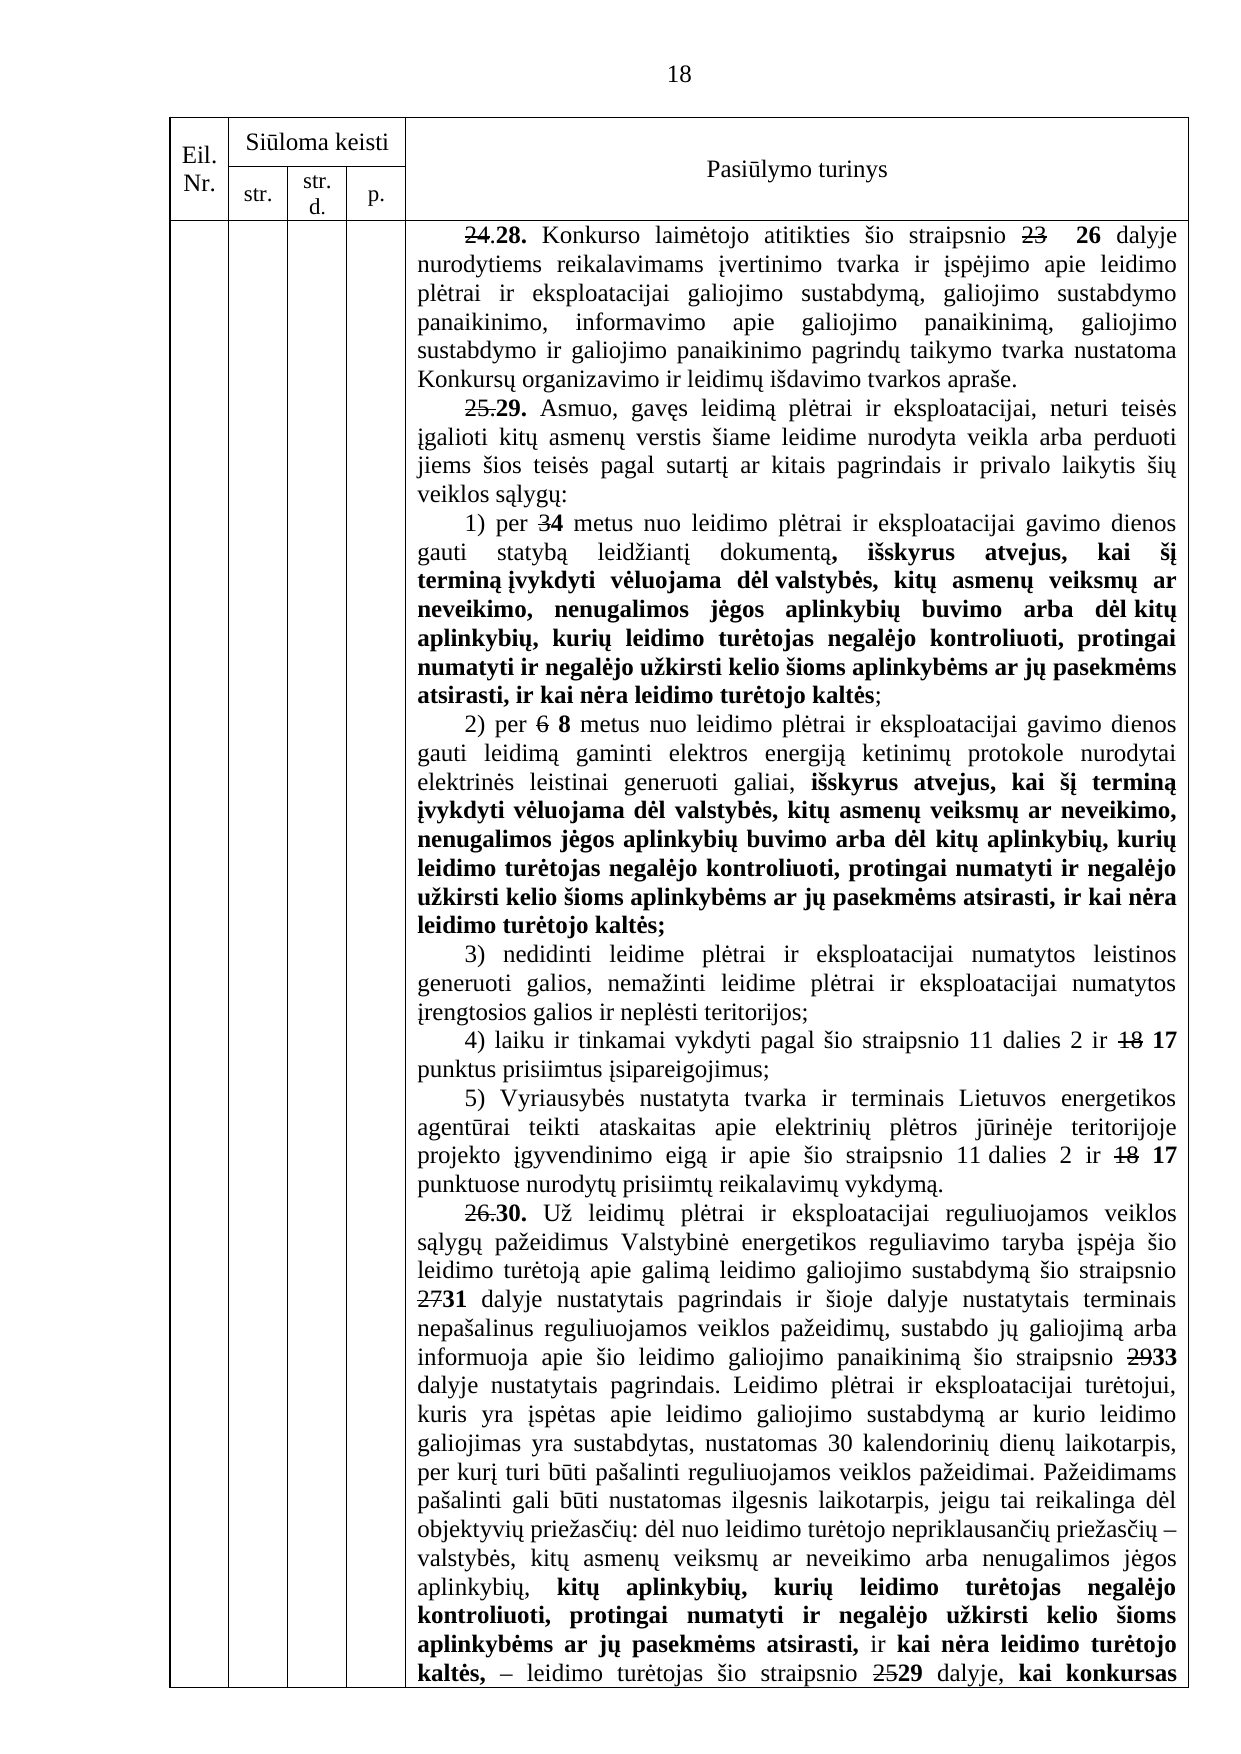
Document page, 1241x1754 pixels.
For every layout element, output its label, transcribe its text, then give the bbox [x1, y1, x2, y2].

table_cell [347, 221, 405, 1687]
table_header Siūloma keisti [229, 118, 405, 166]
table_cell [288, 221, 346, 1687]
table_cell 4. Papildyti projektą 11 straipsniu: „11 straipsnis. 22 straipsnio pakeitimas Pakeisti 22 straipsnį ir jį išdėstyti taip: „22 straipsnis. Atsinaujinančių energijos išteklių naudojimas elektros energijos gamybai jūrinėje teritorijoje ir šių išteklių naudojimo skatinimas 1. Vyriausybės įgaliota institucija, atsižvelgdama į šio įstatymo 5 straipsnio 2 dalies 17 punkte nurodytą tvarkos aprašą, atlieka jūrinės teritorijos tyrimus ir kitus veiksmus, kurie reikalingi šio įstatymo 5 straipsnio 1 dalies 9 punkte nurodytam Vyriausybės nutarimui dėl jūrinės teritorijos dalių, kuriose tikslinga organizuoti konkursą (konkursus) atsinaujinančius išteklius naudojančių elektrinių plėtrai ir eksploatacijai, ir dėl šių elektrinių didžiausių leistinų generuoti galių ir mažiausių įrengtųjų galių nustatymo (toliau – Vyriausybės nutarimas dėl elektrinių plėtros jūrinėje teritorijoje) priimti ir (ar) įgyvendinti: 1) organizuoja specialiojo teritorijų planavimo dokumento parengimą; 2) organizuoja specialiojo teritorijų planavimo dokumento strateginį pasekmių aplinkai vertinimą; 3) organizuoja planuojamos ūkinės veiklos poveikio aplinkai vertinimą; 4) organizuoja kitų veiksmų, būtinų elektros energijos gamybos iš atsinaujinančių išteklių leistinumui ir galimybėms įvertinti, atlikimą. 2. Elektros tinklų galia ir pralaidumai rezervuojami 1,4 GW leistinos generuoti galios atsinaujinančius išteklius naudojančioms elektrinėms, numatomoms plėtoti jūrinėje teritorijoje, iki leidimo naudoti jūrinės teritorijos dalį (dalis) atsinaujinančius energijos išteklius naudojančių elektrinių plėtrai ir eksploatacijai (toliau – leidimas plėtrai ir eksploatacijai) išdavimo šiame ir 221 straipsniuose nurodytų konkursų laimėtojams dienos. 3. Vyriausybės įgaliota institucija organizuoja atsinaujinančius išteklius naudojančių elektrinių, numatytų Vyriausybės nutarime dėl elektrinių plėtros jūrinėje teritorijoje, prijungimo prie perdavimo tinklų sausumos teritorijoje specialiojo teritorijų planavimo dokumentų rengimą ir jo strateginį pasekmių aplinkai vertinimą. Visi šio straipsnio 1 ir šioje dalyse numatyti tyrimai ir veiksmai gali būti finansuojami iš Vyriausybės įgaliotai institucijai skirtų valstybės biudžeto asignavimų ir (ar) lėšų, gautų iš kitų finansavimo šaltinių. 4. Jūrinės teritorijos dalis (dalys) atsinaujinančius energijos išteklius naudojančių elektrinių plėtrai ir eksploatacijai naudojama (naudojamos) tik turint Valstybinės energetikos reguliavimo tarybos išduotą leidimą plėtrai ir eksploatacijai. Leidimas plėtrai ir eksploatacijai išduodamas 41 metams. Leidime plėtrai ir eksploatacijai nurodoma atsinaujinančius energijos išteklius naudojančių elektrinių leistina generuoti galia ir įrengtoji galia, numatytos Vyriausybės nutarime dėl elektrinių plėtros jūrinėje teritorijoje. Šio leidimo galiojimo terminą pratęsia Valstybinė energetikos reguliavimo taryba neribotą kartų skaičių valstybės, kitų asmenų veiksmų ar neveikimo arba nenugalimos jėgos aplinkybių, kitų aplinkybių, kai nėra leidimo turėtojo kaltės ir kurių leidimo turėtojas negalėjo kontroliuoti, protingai numatyti ir negalėjo užkirsti kelio šioms aplinkybėms ar jų pasekmėms atsirasti, buvimo laikotarpiui, jeigu leidimo plėtrai ir eksploatacijai turėtojas, kreipdamasis dėl leidimo galiojimo termino pratęsimo, pateikia įrodymus, kad šio straipsnio 25 29 dalies 1 ir 2 punktuose, kai konkursas organizuotas vadovaujantis šiuo straipsniu, ar 221 straipsnio 9 dalies 1 ir 2 punktuose, kai konkursas organizuotas vadovaujantis šio įstatymo 221 straipsniu, numatytas sąlygas įvykdyti buvo vėluojama ar leidimo pratęsimo atveju suplanuotus darbus atlikti vėluojama dėl valstybės, kitų asmenų veiksmų ar neveikimo arba nenugalimos jėgos aplinkybių, kitų aplinkybių, kai nėra leidimo turėtojo kaltės ir kurių leidimo turėtojas negalėjo kontroliuoti, protingai numatyti ir negalėjo užkirsti kelio šioms aplinkybėms ar jų pasekmėms atsirasti. 5. Leidimus plėtrai ir eksploatacijai Valstybinė energetikos reguliavimo taryba išduoda konkurso būdu. Valstybinė energetikos reguliavimo taryba patikslina leidimą plėtrai ir eksploatacijai jame nurodydama faktiškai įrengtos elektrinės įrengtąją ir leistiną generuoti galias, kai asmeniui išduodamas leidimas gaminti elektros energiją Elektros energetikos įstatyme nustatyta tvarka. 6. Vyriausybės nutarimai dėl elektrinių plėtros jūrinėje teritorijoje rengiami kiekvienai jūrinės teritorijos daliai, kurioje tikslinga organizuoti konkursą (konkursus) atsinaujinančius išteklius naudojančių elektrinių plėtrai ir eksploatacijai, atsižvelgiant į Nacionaliniame pažangos plane nustatytus atsinaujinančių energijos išteklių strateginius tikslus ir (arba) pažangos uždavinius. Išankstinės prijungimo sąlygos išduodamos, konkursas (konkursai) organizuojamas (organizuojami) ir leidimas (leidimai) plėtrai ir eksploatacijai šioje dalyje numatytais atvejais išduodamas (išduodami) įsigaliojus Vyriausybės nutarimui dėl elektrinių plėtros jūrinėje teritorijoje. 7. Elektros energijos gamyba atsinaujinančius energijos išteklius naudojančiose elektrinėse jūrinės teritorijos dalyje (dalyse), vykdoma Vyriausybės ar jos įgaliotos institucijos nustatyta tvarka, yra viešuosius interesus atitinkanti paslauga. 8. Elektrinių jūrinės teritorijos dalyje (dalyse) statyba ir elektros energijos gamyba gali būti vykdoma bendrai su kitomis valstybėmis narėmis, kaip tai numatyta šio įstatymo 59 straipsnyje. 9. Konkursas naudoti jūrinę teritoriją Vyriausybės nutarime dėl elektrinių plėtros jūrinėje teritorijoje nustatytose dalyse plėtojant ne didesnės negu šiame nutarime nustatytos leistinos generuoti galios elektrines sandorio kainai, kuri turi būti didesnė už žemiausią ribą ir mažesnė arba lygi Valstybinės energetikos reguliavimo tarybos nustatytai didžiausiai galimai sandorio kainai, ir metiniam elektros energijos gamybos kiekiui, kuriam konkurso dalyvis pageidauja laimėti sandorio kainą (toliau – skatinamas kiekis), organizuojamas vadovaujantis Konkursų organizavimo ir leidimų išdavimo tvarkos apraše nustatyta tvarka, tačiau ne vėliau kaip per 180 kalendorinių dienų nuo informacijos apie planuojamą organizuoti konkursą paskelbimo Valstybinės energetikos reguliavimo tarybos interneto svetainėje dienos. Šio straipsnio 1 dalyje numatytų tyrimų ir kitų veiksmų rezultatai bei šių tyrimų ir kitų veiksmų atlikimo išlaidos viešai paskelbiami per 5 kalendorines dienas nuo jų gavimo dienos, tačiau ne vėliau, negu skelbiama informacija apie planuojamą organizuoti konkursą. Konkurso dalyvių registracija trunka 90 kalendorinių dienų nuo informacijos apie planuojamą organizuoti konkursą paskelbimo dienos. Valstybinė energetikos reguliavimo taryba konkurso laimėtoją nustato per 60 kalendorinių dienų nuo konkurso dalyvių registracijos pabaigos. Šis terminas gali būti pratęstas 30 kalendorinių dienų motyvuotu konkurso komiteto, sudaryto Konkursų organizavimo ir leidimų išdavimo tvarkos apraše nustatyta tvarka, prašymu. Į konkurso laimėtojo nustatymo terminus neįskaičiuojama šio straipsnio 1819 dalyje numatytos patikros dėl atitikties nacionalinio saugumo interesams trukmė. Informacijos apie planuojamą organizuoti konkursą paskelbimo diena nurodoma Vyriausybės nutarime dėl elektrinių plėtros jūrinėje teritorijoje. Neįvykus konkursui šio straipsnio 10 dalyje numatytais atvejais, Vyriausybė nustato naują konkurso paskelbimo datą. 10. Konkursas laikomas neįvykusiu ir naują konkurso paskelbimo datą nustato Vyriausybė, kai: 1) dalyvauti konkurse užsiregistruoja mažiau negu du dalyviai; 2) į konkurso dalyvių sąrašą įrašyti mažiau negu du konkurso dalyviai; 3) į potencialių konkurso laimėtojų sąrašą neįrašomas nė vienas konkurso dalyvis; 4) potencialiu konkurso laimėtoju laikomas konkurso dalyvis, vadovaujantis Nacionaliniam saugumui užtikrinti svarbių objektų apsaugos įstatymu, nustatomas kaip neatitinkantis nacionalinio saugumo interesų arba atsisako būti konkurso laimėtoju ir potencialių konkurso laimėtojų sąraše nėra įrašyta daugiau konkurso dalyvių. 11. Konkurse turi teisę dalyvauti Lietuvos Respublikos ir užsienio fiziniai ir (ar) juridiniai asmenys ir (ar) kitos organizacijos ar jų padaliniai, ar jungtinės veiklos sutarties pagrindu veikiančios asmenų grupės, atitinkantys šias sąlygas: 1) Valstybinei energetikos reguliavimo tarybai pateikę dokumentus, įrodančius patvirtinimą, kad: a) konkurso dalyvis atitinka europinės ir transatlantinės integracijos kriterijus, numatytus Lietuvos Respublikos Konstitucijos 47 straipsnio 3 dalies įgyvendinimo konstitucinio įstatymo 4 straipsnyje (toliau – europinės ir transatlantinės integracijos kriterijai); b) nuosavybės teise įsigiję konkurso dalyvio akcijų, teisių, pajų ar kapitalo dalių (toliau – akcijos) fiziniai ar juridiniai asmenys arba kiti ūkio subjektai (toliau – tiesioginiai akcininkai), fiziniai ar juridiniai asmenys arba kiti ūkio subjektai, nuosavybės teise tiesiogiai neturintys konkurso dalyvio akcijų, bet galintys daryti įtaką konkurso dalyviui per savo turimas konkurso dalyvio tiesioginio akcininko akcijas ar kitų netiesioginių akcininkų (kai yra akcininkų eilė) akcijas (toliau – netiesioginiai akcininkai), ir fiziniai asmenys, kurie nuosavybės teise yra tiesiogiai arba netiesiogiai įsigiję konkurso dalyvio akcijų (toliau – galutiniai naudos gavėjai) atitinka europinės ir transatlantinės integracijos kriterijus, arba, nors ir neatitinka šių kriterijų, tačiau jų kiekvieno atskirai ar visų kartu turimų konkurso dalyvio akcijų ar balsavimo teisių dalių procentinė išraiška, vertinant pagal šio straipsnio 12 13 dalyje numatytus principus, nesudaro ir neviršija Lietuvos Respublikos pinigų plovimo ir teroristų finansavimo prevencijos įstatymo 2 straipsnio 14 dalyje nurodyto dydžio (toliau – kvalifikuotoji akcijų paketo dalis); c) asmenys, kurie nėra konkurso dalyvio tiesioginiai akcininkai, netiesioginiai akcininkai ir (ar) galutiniai naudos gavėjai ir kuriems yra perleistos balsavimo teisės šio straipsnio 12 13 dalies 3 punkte numatytais atvejais (toliau – tretieji asmenys), atitinka europinės ir transatlantinės integracijos kriterijus arba, nors ir neatitinka šių kriterijų, tačiau jų kiekvieno atskirai ar visų kartu turimų balsavimo teisių dalių procentinė išraiška, vertinant pagal šio straipsnio 12 13 dalyje numatytus principus, nesudaro ir neviršija kvalifikuotosios akcijų paketo dalies; d) kiekvienas jungtinės veiklos sutarties pagrindu veikiančios asmenų grupės asmuo atitinka šio punkto a, b ir c papunkčių nuostatas; 2) Valstybinei energetikos reguliavimo tarybai pateikę patvirtinimą, kad, konkurso dalyvį pripažinus konkurso laimėtoju, laimėtojas, įgyvendindamas elektrinių plėtros jūrinėje teritorijoje projektą, įsipareigoja laikytis Vyriausybės nustatytų reikalavimų, kurie susiję su šiltnamio efektą sukeliančių dujų išmetimo mažinimo tikslais, investicijomis į aplinkos apsaugą, parama, kurios dydis apskaičiuojamas dauginant praėjusiais kalendoriniais metais pagamintą ir į elektros tinklus patiektą elektros energijos kiekį iš 1 euro už 1 MWh ir kuri Vyriausybės nustatyta tvarka skiriama vietos bendruomenėms, taip pat kurie susiję su mažų ir vidutinių įmonių įtraukimu į projekto įgyvendinimą. Šiame punkte nurodyta parama sumokama šio įstatymo 131 straipsnyje nurodytam administratoriui ir administruojama Vyriausybės nustatyta tvarka; 3) Valstybinei energetikos reguliavimo tarybai pateikę Konkursų organizavimo ir leidimų išdavimo tvarkos apraše nurodytus dokumentus, patvirtinančius dalyvio atitiktį Vyriausybės nustatytiems reikalavimams dėl finansinio pajėgumo ir turimos patirties įgyvendinant elektrinių plėtros jūrinėje teritorijoje projektus. Asmuo, siekdamas pagrįsti atitiktį nustatytiems reikalavimams, gali remtis jungtinės veiklos sutarties pagrindu veikiančių asmenų, kai konkurse dalyvauja jungtinės veiklos sutarties pagrindu veikianti asmenų grupė, ir (ar) Vyriausybės nustatytų su konkurso dalyviu susijusių ūkio subjektu finansiniu pajėgumu ir (ar) turima patirtimi įgyvendinant elektrinių plėtros jūrinėje teritorijoje projektus; 4) Valstybinei energetikos reguliavimo tarybai pateikę patvirtinimą, kad įsipareigoja prisiimti atsakomybę už prisijungimą prie elektros perdavimo tinklų sausumos teritorijoje ir atsakomybę už pagamintos elektros energijos sukeltą disbalansą; 5) pasirašę Elektros energetikos įstatymo 22 straipsnio 8 dalyje nurodytą ketinimų protokolą ir pateikę Elektros energetikos įstatymo 211 straipsnio 1 dalyje nurodytą asmens prievolių įvykdymo užtikrinimą; 6) Valstybinei energetikos reguliavimo tarybai pateikę patvirtinimą, kad statys naujas elektrines ar įrengs anksčiau neeksploatuotas elektrines, kurių statybai ar įrengimui bus naudojama anksčiau neeksploatuota elektrotechninė įranga ir kurių įrengtoji galia bus ne mažesnė negu Vyriausybės nutarime dėl elektrinių plėtros jūrinėje teritorijoje nustatyta mažiausia elektrinių įrengtoji galia, o leistina generuoti galia bus ne didesnė negu šiame punkte nurodytame nutarime nustatyta elektrinių leistina generuoti galia; 7) Valstybinei energetikos reguliavimo tarybai sumokėję konkurso dalyvio mokestį, kuris Valstybinės energetikos reguliavimo tarybos nustatomas įvertinus konkurso organizavimo sąnaudas; 8) įrenginiams įsigyti nėra pasinaudoję šio įstatymo 20 straipsnio 24 dalyje nurodytais paramos šaltiniais. Ši nuostata netaikoma asmenims, dalyvaujantiems šio įstatymo 221 straipsnyje nurodytame konkurse; 9) nėra iškelta bankroto byla arba kreditoriai nevykdo bankroto procedūrų ne teismo tvarka; 10) nėra iškelta restruktūrizavimo byla; 11) nėra priimtas teismo, kreditorių ar juridinio asmens dalyvių sprendimas likviduoti juridinį asmenį; 12) yra vykdomi įsipareigojimai, susiję su mokesčių mokėjimu. Asmuo laikomas įvykdžiusiu įsipareigojimus, susijusius su mokesčių mokėjimu, jeigu jo neįvykdytų įsipareigojimų suma yra mažesnė kaip 50 eurų; 13) yra įvykdyti įsipareigojimai, susiję su viešuosius interesus atitinkančių paslaugų lėšų mokėjimu, arba suderintas šių įsipareigojimų įvykdymo grafikas; 14) yra vykdomi įsipareigojimai, susiję su socialinio draudimo įmokų mokėjimu. Asmuo laikomas įvykdžiusiu įsipareigojimus, susijusius su socialinio draudimo įmokų mokėjimu, jeigu jo neįvykdytų įsipareigojimų suma yra mažesnė kaip 50 eurų; 15) per pastaruosius 5 metus nėra įsiteisėjęs apkaltinamasis teismo nuosprendis už nusikalstamas veikas nuosavybei, turtinėms teisėms ir turtiniams interesams, intelektinei ir pramoninei nuosavybei, ekonomikai ir verslo tvarkai, finansų sistemai, valstybės tarnybai ir viešiesiems interesams; 16) juridinio asmens vadovas ar valdymo organo narys (nariai), ūkinės bendrijos tikrasis narys (nariai) ar fizinis asmuo neturi neišnykusio ar nepanaikinto teistumo arba dėl juridinio asmens vadovo ar valdymo organo nario (narių), ūkinės bendrijos tikrojo nario (narių) ar fizinio asmens per pastaruosius 5 metus nėra įsiteisėjęs apkaltinamasis teismo nuosprendis už dalyvavimą nusikalstamame susivienijime, jo organizavimą ar vadovavimą jam, kyšininkavimą, prekybą poveikiu, papirkimą, sukčiavimą, kredito, paskolos, tikslinės paramos, subsidijos ar dotacijos panaudojimą ne pagal paskirtį ar nustatytą tvarką, kreditinį sukčiavimą, mokesčių nesumokėjimą, neteisingų duomenų apie pajamas, pelną ar turtą pateikimą, deklaracijos, ataskaitos ar kito dokumento nepateikimą, nusikalstamu būdu gauto turto legalizavimą, nusikalstamu būdu įgytų pinigų ar turto legalizavimą; 17) pateikę informaciją apie pagrindinius planuojamo įgyvendinti elektrinių plėtros jūrinėje bei susijusios infrastruktūros statybos jūrinėje ir sausumos teritorijoje teritorijose projekto etapus, planuojamus statybų ir kitų susijusių darbų įgyvendinimo tvarkaraščius, kuriuose įtvirtinti terminai negali būti ilgesni negu šio straipsnio 25 29 dalyje, kai konkursas organizuojamas vadovaujantis šiuo straipsniu, ar 221 straipsnio 9 dalyje, kai konkursas organizuojamas vadovaujantis šio įstatymo 221 straipsniu, nustatyti terminai, planuojamus finansavimo šaltinius bei kitą Vyriausybės nustatytą su elektrinių plėtros jūrinėje teritorijoje projektu susijusią informaciją bei įsipareigojimą laiku ir tinkamai laikytis pateiktų elektrinių plėtros jūrinėje bei susijusios infrastruktūros statybos jūrinėje ir sausumos teritorijoje teritorijose projekto įgyvendinimo terminų bei kitų teisės aktuose nustatytų įsipareigojimų; 18) pateikę Valstybinei energetikos reguliavimo tarybai patvirtinimą, kad, laimėję konkursą, įsipareigoja per ne ilgesnį kaip 3 mėnesių laikotarpį, kai konkurso laimėtojas yra juridinis asmuo, kitos valstybės narės juridinis asmuo ar kitos organizacijos padalinys, įsisteigti Lietuvos Respublikoje. 12. Šio straipsnio 11 dalies 3 punkte nurodyti ūkio subjektai, kurių finansiniais pajėgumais remiasi konkurso dalyvis, prisiima solidarią atsakomybę už elektrinių plėtros jūrinėje teritorijoje projekto įgyvendinimą. Solidarioji atsakomybė pasibaigia, kai konkurso laimėtojui yra išduodamas leidimas gaminti elektros energiją arba vadovaujantis šio straipsnio 27 dalimi pasikeičia pagal šio straipsnio 11 dalies 18 punktą įsteigto juridinio asmens sudėtis.“ 12.13. Vertinant tiesioginių akcininkų, netiesioginių akcininkų, galutinių naudos gavėjų ir trečiųjų asmenų akcijų ir balsavimo teisių procentinę išraišką, taikomi šie principai, jeigu: 1) netiesioginis akcininkas ir (ar) galutinis naudos gavėjas neatitinka europinės ir transatlantinės integracijos kriterijų, jo turima akcijų paketo dalis nustatoma pagal sandaugos taisyklę, pagal kurią padauginamos konkurso dalyvio akcininkų eilėje esančios akcijų paketo dalys, pradedant nuo netiesioginio akcininko ar galutinio naudos gavėjo turimos akcijų paketo dalies, kuri padauginama iš akcijų paketo dalies, valdomos aukštesniame lygyje, ir taip tęsiama akcininkų eilėje iki tiesioginių akcininkų turimos akcijų paketo dalies; 2) du ar daugiau tiesioginių akcininkų, netiesioginių akcininkų ir (ar) galutinių naudos gavėjų neatitinka europinės ir transatlantinės integracijos kriterijų, o jų kiekvieno atskirai turima akcijų paketo dalis nesudaro ir neviršija kvalifikuotosios akcijų paketo dalies, atliekant vertinimą sudedamos tokių tiesioginių akcininkų, netiesioginių akcininkų ir (ar) galutinių naudos gavėjų turimos konkurso dalyvio akcijų paketo dalys, apskaičiuotos pagal šios dalies 1 punkte nustatytą sandaugos taisyklę; 3) tiesioginiams akcininkams, netiesioginiams akcininkams, galutiniams naudos gavėjams ir (ar) tretiesiems asmenims yra perleistos kitų tiesioginių akcininkų, netiesioginių akcininkų ir (ar) galutinių naudos gavėjų balsavimo teisės, įvertinama, ar tiesioginių akcininkų, netiesioginių akcininkų, galutinių naudos gavėjų ir (ar) trečiųjų asmenų, neatitinkančių europinės ir transatlantinės integracijos kriterijų, kiekvieno atskirai ar visų kartu turima balsavimo teisių suma nesudaro arba neviršija kvalifikuotosios akcijų paketo dalies. Netiesioginių akcininkų, galutinių naudos gavėjų ir (ar) trečiųjų asmenų turima bendra balsavimo teisių suma apskaičiuojama šios dalies 1 ir 2 punktuose nustatyta tvarka. Balsavimo teisių dalis ir akcijų paketo dalis nėra sumuojamos; 4) konkurso dalyvis, jo tiesioginiai akcininkai ir (ar) jo netiesioginiai akcininkai yra bendrovės, kurių vertybiniais popieriais prekiaujama reguliuojamoje rinkoje, vertybinių popierių dalis, kuria prekiaujama reguliuojamoje rinkoje, šios dalies 1, 2 ir 3 punktuose nustatyta tvarka vertinama tik tuo atveju, jeigu ji sudaro arba viršija kvalifikuotąją akcijų paketo dalį. 13.14. Šio straipsnio 11 dalies 1, 8–16 punktuose numatytus reikalavimus privalo atitikti kiekvienas jungtinės veiklos sutarties pagrindu veikiančios asmenų grupės dalyvis. 14.15. Valstybinė energetikos reguliavimo taryba prieš vieną mėnesį iki didžiausios galimos sandorio kainos paskelbimo dienos parengia ir viešai skelbia informaciją, reikalingą didžiausiai galimai sandorio kainai nustatyti, prieš 6 mėnesius iki informacijos apie konkursą paskelbimo dienos nustato ir viešai skelbia didžiausią galimą sandorio kainą ir žemiausią ribą. Valstybinė energetikos reguliavimo taryba, nustatydama didžiausią galimą sandorio kainą, įvertina: 1) vidutinį metinį elektros energijos gamybos kiekį; 2) vidutines kintamąsias ir pastoviąsias veiklos sąnaudas; 3) vidutines santykines investicijas į elektrinių įrengimą ir jų prijungimą prie elektros tinklų, įskaitant transformatorių pastotės sausumos teritorijoje plėtros sąnaudas; 4) paramos taikymo laikotarpį; 5) diskonto normą; 6) elektrinės naudingo eksploatavimo laikotarpį. 15.16. Elektros energijos gamyba skatinama 15 metų laikotarpiu elektros energija prekiaujant pagal atsinaujinančių išteklių elektros energijos pirkimo–pardavimo sutartis ir (ar) energetikos ministro tvirtinamose elektros energijos rinkos taisyklėse nustatyta tvarka ir būdais, Vyriausybės nustatyta tvarka vadovaujantis šiais principais: 1) kai kitos paros prekybos elektros energijos biržoje Lietuvos zonoje valandinė kaina yra mažesnė už sandorio kainą, viešuosius interesus atitinkančių paslaugų lėšų administratorius gamintojui sumoka kainos priedą, kuris apskaičiuojamas kaip sandorio kainos ir kitos paros prekybos elektros energijos biržoje Lietuvos zonoje valandinės kainos skirtumas; 2) kai kitos paros prekybos elektros energijos biržoje Lietuvos zonoje valandinė kaina yra didesnė už sandorio kainą, gamintojas viešuosius interesus atitinkančių paslaugų lėšų administratoriui sumoka kitos paros prekybos elektros energijos biržoje Lietuvos zonoje valandinės kainos ir sandorio kainos skirtumą; 3) šios dalies 1 ir 2 punktuose nurodytos lėšos už praėjusius kalendorinius metus mokamos iki einamųjų metų vasario 15 dienos už pagamintą ir į elektros tinklus patiektą elektros energijos kiekį, kuris negali būti didesnis negu konkurso metu priskirtas skatinamas kiekis. Metinis skatinamas kiekis paskirstomas vadovaujantis proporcingumo principu, atsižvelgiant į metinį pagamintą ir į elektros tinklus patiektą elektros energijos kiekį. 16. 17. Vyriausybės nustatyta tvarka gamintojui viešuosius interesus atitinkančių paslaugų lėšos nemokamos už laikotarpį, kurį kitos paros prekybos elektros energijos biržoje Lietuvos zonoje valandinė kaina yra lygi gamintojo konkurse laimėtai sandorio kainai, ir (ar) už laikotarpį, kurį kitos paros prekybos elektros energijos biržoje Lietuvos zonoje valandinė kaina yra mažesnė už nulį arba jam lygi, taip pat už pagamintos ir į elektros tinklus patiektos elektros energijos kiekį, kuris viršija gamintojo konkurse nurodytą skatinamą kiekį. 17.18. Konkurso dalyviai kartu su Konkursų organizavimo ir leidimų išdavimo tvarkos apraše nurodytais dokumentais privalo pateikti pasiūlymus dėl pageidaujamos sandorio kainos, skatinamo kiekio ir pageidaujamos metinės potencialaus skatinimo apimties, kuri apskaičiuojama kaip pageidaujamos sandorio kainos ir žemiausios ribos skirtumo ir skatinamo kiekio sandauga. Jeigu konkurso dalyvio nurodomas skatinamas kiekis yra lygus nuliui, konkurso dalyvis taip pat turi pateikti elektrinių plėtros jūrinėje teritorijoje vystymo mokesčio, kurį laimėjęs konkursą įsipareigoja sumokėti Vyriausybės nustatyta tvarka ir terminais (toliau – vystymo mokestis), pasiūlymą. Potencialių konkurso laimėtojų sąrašas, vadovaujantis Konkursų organizavimo ir leidimų išdavimo tvarkos apraše nustatyta tvarka, sudaromas rikiuojant konkurso dalyvius pagal konkurso dalyvių nurodytą mažiausią pageidaujamą metinę potencialaus skatinimo apimtį. Potencialiu konkurso laimėtoju pripažįstamas konkurso dalyvis, nurodęs mažiausią pageidaujamą metinę potencialaus skatinimo apimtį. Sutapus mažiausiai pageidaujamai metinei potencialaus skatinimo apimčiai, potencialiu konkurso laimėtoju konkurso dalyvis pripažįstamas tokia tvarka: 1) kai mažiausia pageidaujama metinė potencialaus skatinimo apimtis yra didesnė už nulį, potencialiu konkurso laimėtoju pripažįstamas konkurso dalyvis, pasiūlęs mažiausią skatinamą kiekį. Sutapus konkurso dalyvių pateiktiems skatinamo kiekio pasiūlymams, sutapusius pasiūlymus pateikę konkurso dalyviai yra kviečiami mažinti skatinamus kiekius. Jeigu konkurso dalyvio patikslintas skatinamas kiekis yra lygus nuliui, konkurso dalyvis taip pat turi nurodyti vystymo mokestį. Potencialiu konkurso laimėtoju pripažįstamas konkurso dalyvis, nurodęs mažiausią patikslintą skatinamą kiekį. Sutapus konkurso dalyvių patikslintiems skatinamiems kiekiams, potencialiu konkurso laimėtoju pripažįstamas konkurso dalyvis, anksčiausiai pateikęs visus tinkamai užpildytus dokumentus, išskyrus atvejus, kai, patikslinus skatinamus kiekius, dviejų ar daugiau dalyvių pasiūlyti skatinimo kiekiai lygūs nuliui. Šiuo atveju laimėtojas nustatomas vadovaujantis šios dalies 2 punktu; 2) kai mažiausia pageidaujama metinė potencialaus skatinimo apimtis yra lygi nuliui, potencialiu konkurso laimėtoju pripažįstamas konkurso dalyvis, nurodęs didžiausią vystymo mokestį. Sutapus konkurso dalyvių vystymo mokesčiams, sutapusius pasiūlymus pateikę konkurso dalyviai yra kviečiami didinti vystymo mokestį. Potencialiu konkurso laimėtoju pripažįstamas konkurso dalyvis, nurodęs didžiausią patikslintą vystymo mokestį. Sutapus konkurso dalyvių patikslintiems vystymo mokesčiams, potencialiu konkurso laimėtoju pripažįstamas konkurso dalyvis, anksčiausiai pateikęs visus tinkamai užpildytus dokumentus. 18.19. Valstybinė energetikos reguliavimo taryba ne vėliau kaip per 5 darbo dienas nuo potencialaus konkurso laimėtojo nustatymo inicijuoja jo patikrą dėl atitikties nacionalinio saugumo interesams ir potencialų konkurso laimėtoją pripažįsta konkurso laimėtoju tik įsitikinusi, kad jis nekelia rizikos ar grėsmės nacionalinio saugumo interesams. Vadovaujantis Nacionaliniam saugumui užtikrinti svarbių objektų apsaugos įstatymo 12 straipsniu, Vyriausybei priėmus sprendimą, kad potencialiu konkurso laimėtoju pripažintas konkurso dalyvis neatitinka nacionalinio saugumo interesų, konkurso laimėtoju pripažįstamas kitas potencialių konkurso laimėtojų sąraše iš eilės einantis potencialus konkurso laimėtojas, atitinkantis nacionalinio saugumo interesus. 19.20. Konkurso laimėtojas įrengia, eksploatuoja, nuosavybės teise valdo infrastruktūrą, reikalingą atsinaujinančius išteklius naudojančioms elektrinėms prijungti prie elektros perdavimo tinklų, nuo šių elektrinių iki elektros tinklų operatoriaus nurodyto prijungimo taško ir atsakomybės ribų transformatorių pastotėje sausumos teritorijoje. Konkurso laimėtojas elektros tinklų operatoriaus nustatyta tvarka padengia elektros tinklų operatoriaus patirtas transformatorių pastotės sausumos teritorijoje plėtros, reikalingos šioms elektrinėms prijungti, sąnaudas. Kai į transformatorių pastotę yra prijungiama daugiau negu viena elektrinė, transformatorių pastotės sausumos teritorijoje plėtros sąnaudos tarp elektrinių vystytojų padalijamos proporcingai jungiamų elektrinių leistinai generuoti galiai. 20.21. Konkurso laimėtojas, gavęs leidimą plėtrai ir eksploatacijai, įgyja teisę naudoti jūrinės teritorijos dalį (dalis), nustatytą (nustatytas) Vyriausybės nutarime dėl elektrinių plėtros jūrinėje teritorijoje, atsinaujinančius išteklius naudojančių elektrinių plėtrai, statybai ir eksploatacijai. Leidimas plėtrai ir eksploatacijai taip pat suteikia teisę naudoti jūrinę teritoriją šioms elektrinėms reikalingai infrastruktūrai įrengti ir teisę įgyvendinti teritorijų planavimo dokumento (dokumentų), skirto (skirtų) atsinaujinančius energijos išteklius naudojančioms elektrinėms, planuojamoms plėtoti jūrinės teritorijos dalyje (dalyse), prijungti prie elektros perdavimo tinklų, sprendinius. Konkrečias sausumos ir jūrinės teritorijos naudojimo sąlygas nustato Vyriausybė arba jos įgaliota (įgaliotos) institucija (institucijos). Valstybinės žemės patikėtinio sutikimas dėl valstybinės žemės naudojimo atsinaujinančius išteklius naudojančių elektrinių plėtrai, statybai ir eksploatacijai jūrinės teritorijos dalyje (dalyse), nustatytoje (nustatytose) Vyriausybės nutarime dėl elektrinių plėtros jūrinėje teritorijoje, ir su jomis susijusios šio straipsnio 1920 dalyje nurodytos infrastruktūros, suplanuotos teritorijų planavimo dokumentu (dokumentais), skirtu (skirtais) atsinaujinančius energijos išteklius naudojančioms elektrinėms, planuojamoms plėtoti jūrinės teritorijos dalyje (dalyse), prijungti prie elektros perdavimo tinklų, plėtros ir statybos sausumos ir jūrinėje teritorijose nereikalingas. 22. Konkurso laimėtojo inžineriniams tinklams įrengti ir eksploatuoti reikalingais servitutais, suprojektuotais teritorijų planavimo dokumento (dokumentų), skirto (skirtų) atsinaujinančius energijos išteklius naudojančioms elektrinėms, planuojamoms plėtoti jūrinės teritorijos dalyje (dalyse), prijungti prie elektros perdavimo tinklų, sprendiniais, esant techninėms galimybėms, turi teisę naudotis ir kitų jūrinių teritorijų, skirtų atsinaujinančių energijos išteklių plėtojimui, konkursų laimėtojai ir (arba) perdavimo tinklų operatorius, nepažeisdami viešpataujančiojo daikto, kuriam nustatytas pirmesnis servitutas, savininko teisėtų interesų ir teisės aktais pagrįstų reikalavimų dėl inžinerinių tinklų tiesimo bei atstumo tarp inžinerinių tinklų. Įvykdžius visus teisės aktais pagrįstus viešpataujančiojo daikto savininko reikalavimus dėl inžinerinių tinklų tiesimo bei atstumo tarp inžinerinių tinklų arba negavus šių reikalavimų per 20 darbo dienų nuo prašymo pateikimo viešpataujančiojo daikto savininkui dienos, laikoma, kad yra gautas viešpataujančiojo daikto, kurio naudai nustatytas pirmesnis servitutas, savininko sutikimas. Tokiu atveju inžinerinių tinklų techninės priežiūros, remonto, rekonstravimo ir modernizavimo tvarką viešpataujančiųjų daiktų savininkai gali nustatyti tarpusavio susitarimu. 23. Jeigu teritorijų planavimo dokumento (dokumentų), skirto (skirtų) atsinaujinančius energijos išteklius naudojančioms elektrinėms, planuojamoms plėtoti jūrinės teritorijos dalyje (dalyse), prijungti prie elektros perdavimo tinklų, sprendinių pagrindu administraciniu aktu ar kitais Lietuvos Respublikos civiliniame kodekse nustatytais pagrindais nustatomi servitutai skirtingiems viešpataujančiųjų daiktų savininkams ir servitutų teritorijos persidengia, jų savininkai gali sudaryti susitarimą dėl teritorijos (teritorijų), kuriai (kurioms), nustatyti servitutai, naudojimo ir priežiūros bei inžinerinių tinklų eksploatavimo ir priežiūros sąlygų, kurios neturi prieštarauti Lietuvos Respublikos specialiųjų žemės naudojimo sąlygų įstatymui, jeigu persidengia ne tik teritorija (teritorijos), kuriai (kurioms) nustatyti servitutai, bet ir apsaugos zonų teritorijos, ir Civiliniam kodeksui.“ 2124. Vyriausybės įgaliota institucija savo interneto svetainėje šio straipsnio 1 ir 3 dalyje dalyse numatytų veiksmų atlikimo išlaidas viešai paskelbia per 5 kalendorines dienas nuo šių veiksmų atlikimo rezultatų gavimo dienos, taip pat viešai skelbiamos Energetikos ministerijos patirtos išlaidos, susijusios su teritorijų planavimo dokumento (dokumentų), skirto (skirtų) atsinaujinančius energijos išteklius naudojančioms elektrinėms, planuojamoms plėtoti jūrinės teritorijos dalyje (dalyse), prijungti prie elektros perdavimo tinklų, įgyvendinimu. Šios Šio straipsnio 1 dalies 1 ir 2 punktuose ir 3 dalyje nurodytų veiksmų atlikimo išlaidos yra kompensuojamos šiame ir (ar) 221 straipsniuose nurodytus konkursus laimėjusio (laimėjusių) dalyvio (dalyvių), taikant proporcingumo principą. Šiame straipsnyje nurodytą konkursą laimėjęs dalyvis kompensuoja Vyriausybės įgaliotos institucijos patirtas išlaidas, susijusias su šio straipsnio 1 dalies 3 ir 4 punktuose nurodytų veiksmų atlikimu. Kompensacija mokama Vyriausybės įgaliotai institucijai. Kompensacijos mokėjimo ir naudojimo tvarką ir terminus nustato Vyriausybė. 22.25. Atsiradus papildomų elektros energijos gamybos pajėgumų plėtros poreikiui, Vyriausybės įgaliota institucija įvertina jų įrengimo tikslingumą ir prireikus peržiūri ar atnaujina šio straipsnio 1 dalyje numatytų tyrimų ir kitų veiksmų rezultatus ir pateikia pasiūlymus Vyriausybei dėl naujo Vyriausybės nutarimo, nurodyto šio įstatymo 5 straipsnio 1 dalies 9 punkte, priėmimo, tolesnės elektrinių plėtros jūrinėje teritorijoje koncepcijos ir konkurso organizavimo modelio. 23.26. Leidimai plėtrai ir eksploatacijai šio įstatymo nustatyta tvarka ir sąlygomis išduodami fiziniams asmenims arba Lietuvos Respublikoje įsteigtiems juridiniams asmenims, kitų valstybių narių juridinių asmenų ar kitų organizacijų padaliniams, įsteigtiems Lietuvos Respublikoje, kurie šio straipsnio 1819 dalyje nustatyta tvarka pripažinti konkurso laimėtojais ir kurie pateikia įsipareigojimą visą leidimo plėtrai ir eksploatacijai galiojimo laikotarpį atitikti europinės ir transatlantinės integracijos kriterijus, vadovaudamiesi šio straipsnio 11 dalies 1 punktu ir 1213 dalyje nustatytais principais. Kai konkurso laimėtojas, siekdamas gauti leidimą plėtrai ir eksploatacijai, įsteigia juridinį asmenį ar kitos organizacijos padalinį Lietuvos Respublikoje, leidimas plėtrai ir eksploatacijai išduodamas konkurso laimėtojo Lietuvos Respublikoje įsteigtam juridiniam asmeniui, kitų valstybių narių juridinio asmens ar kitos organizacijos padaliniui. Šiuo atveju konkurso laimėtojas turi laiduoti Valstybinei energetikos reguliavimo tarybai jos nustatyta tvarka, kad jo įsteigtas juridinis asmuo ar kitos organizacijos padalinys vykdys šio straipsnio 11 dalyje nurodytas prievoles ir tinkamai įgyvendins šiame įstatyme nustatytus reikalavimus, taikomus atsinaujinančius išteklius naudojančių elektrinių plėtrai ir eksploatacijai jūrinėje teritorijoje. Konkurso laimėtojas, pateikęs laidavimą, tampa solidariai atsakingas už šio straipsnio 11 dalyje nurodytas prievoles ir tinkamą kitų šiame įstatyme nustatytų reikalavimų, susijusių su atsinaujinančius išteklius naudojančių elektrinių plėtra ir eksploatacija jūrinėje teritorijoje, kurie taikomi konkurso laimėtojo įsteigtam juridiniam asmeniui ar kitos organizacijos padaliniui, įgyvendinimą. Šiam juridiniam asmeniui ar kitos organizacijos padaliniui mutatis mutandis taikomos šioje dalyje ir šio straipsnio 11 dalyje nustatytos sąlygos. 27. Pagal šio straipsnio 26 dalį pateiktas konkurso laimėtojo laidavimas galioja tol, kol galioja išduotas leidimas plėtrai ir eksploatacijai. Panaikinus leidimą plėtrai ir eksploatacijai ar pasibaigus jo galiojimui, konkurso laimėtojo laidavimas pasibaigia. Konkurso laimėtojo laidavimas taip pat pasibaigia Valstybinei energetikos reguliavimo tarybai Konkursų organizavimo ir leidimų išdavimo tvarkos apraše nustatytais atvejais ir tvarka patvirtinus pagal šio straipsnio 11 dalies 18 punktą įsteigto juridinio asmens sudėties pasikeitimą. Patvirtinimas pateikiamas, jeigu užtikrinamas atitikimas šio straipsnio 11 dalyje nustatytiems europinės ir transatlantinės integracijos kriterijams, finansinio pajėgumo ir (ar) turimos patirties įgyvendinant elektrinių plėtros jūrinėje teritorijoje projektus turėjimo reikalavimai bei pateikiamas naujas laidavimas. Šioje dalyje nurodyti reikalavimai taikomi visais atvejais, kai keičiasi pagal šio straipsnio 11 dalies 18 punktą įsteigto juridinio asmens sudėtis.“ 24.28. Konkurso laimėtojo atitikties šio straipsnio 23 26 dalyje nurodytiems reikalavimams įvertinimo tvarka ir įspėjimo apie leidimo plėtrai ir eksploatacijai galiojimo sustabdymą, galiojimo sustabdymo panaikinimo, informavimo apie galiojimo panaikinimą, galiojimo sustabdymo ir galiojimo panaikinimo pagrindų taikymo tvarka nustatoma Konkursų organizavimo ir leidimų išdavimo tvarkos apraše. 25.29. Asmuo, gavęs leidimą plėtrai ir eksploatacijai, neturi teisės įgalioti kitų asmenų verstis šiame leidime nurodyta veikla arba perduoti jiems šios teisės pagal sutartį ar kitais pagrindais ir privalo laikytis šių veiklos sąlygų: 1) per 34 metus nuo leidimo plėtrai ir eksploatacijai gavimo dienos gauti statybą leidžiantį dokumentą, išskyrus atvejus, kai šį terminą įvykdyti vėluojama dėl valstybės, kitų asmenų veiksmų ar neveikimo, nenugalimos jėgos aplinkybių buvimo arba dėl kitų aplinkybių, kurių leidimo turėtojas negalėjo kontroliuoti, protingai numatyti ir negalėjo užkirsti kelio šioms aplinkybėms ar jų pasekmėms atsirasti, ir kai nėra leidimo turėtojo kaltės; 2) per 6 8 metus nuo leidimo plėtrai ir eksploatacijai gavimo dienos gauti leidimą gaminti elektros energiją ketinimų protokole nurodytai elektrinės leistinai generuoti galiai, išskyrus atvejus, kai šį terminą įvykdyti vėluojama dėl valstybės, kitų asmenų veiksmų ar neveikimo, nenugalimos jėgos aplinkybių buvimo arba dėl kitų aplinkybių, kurių leidimo turėtojas negalėjo kontroliuoti, protingai numatyti ir negalėjo užkirsti kelio šioms aplinkybėms ar jų pasekmėms atsirasti, ir kai nėra leidimo turėtojo kaltės; 3) nedidinti leidime plėtrai ir eksploatacijai numatytos leistinos generuoti galios, nemažinti leidime plėtrai ir eksploatacijai numatytos įrengtosios galios ir neplėsti teritorijos; 4) laiku ir tinkamai vykdyti pagal šio straipsnio 11 dalies 2 ir 18 17 punktus prisiimtus įsipareigojimus; 5) Vyriausybės nustatyta tvarka ir terminais Lietuvos energetikos agentūrai teikti ataskaitas apie elektrinių plėtros jūrinėje teritorijoje projekto įgyvendinimo eigą ir apie šio straipsnio 11 dalies 2 ir 18 17 punktuose nurodytų prisiimtų reikalavimų vykdymą. 26.30. Už leidimų plėtrai ir eksploatacijai reguliuojamos veiklos sąlygų pažeidimus Valstybinė energetikos reguliavimo taryba įspėja šio leidimo turėtoją apie galimą leidimo galiojimo sustabdymą šio straipsnio 2731 dalyje nustatytais pagrindais ir šioje dalyje nustatytais terminais nepašalinus reguliuojamos veiklos pažeidimų, sustabdo jų galiojimą arba informuoja apie šio leidimo galiojimo panaikinimą šio straipsnio 2933 dalyje nustatytais pagrindais. Leidimo plėtrai ir eksploatacijai turėtojui, kuris yra įspėtas apie leidimo galiojimo sustabdymą ar kurio leidimo galiojimas yra sustabdytas, nustatomas 30 kalendorinių dienų laikotarpis, per kurį turi būti pašalinti reguliuojamos veiklos pažeidimai. Pažeidimams pašalinti gali būti nustatomas ilgesnis laikotarpis, jeigu tai reikalinga dėl objektyvių priežasčių: dėl nuo leidimo turėtojo nepriklausančių priežasčių – valstybės, kitų asmenų veiksmų ar neveikimo arba nenugalimos jėgos aplinkybių, kitų aplinkybių, kurių leidimo turėtojas negalėjo kontroliuoti, protingai numatyti ir negalėjo užkirsti kelio šioms aplinkybėms ar jų pasekmėms atsirasti, ir kai nėra leidimo turėtojo kaltės, – leidimo turėtojas šio straipsnio 2529 dalyje, kai konkursas organizuotas vadovaujantis šiuo straipsniu, ar 221 straipsnio 9 dalyje, kai konkursas organizuotas vadovaujantis šio įstatymo 221 straipsniu, nustatytais terminais negauna statybą leidžiančio dokumento ar leidimo gaminti elektros energiją. Laikotarpis pažeidimams pašalinti nustatomas atsižvelgiant į jiems pašalinti reikalingą laikotarpį ir negali būti ilgesnis kaip 90 kalendorinių dienų, išskyrus atvejus, kai pažeidimams, įvykusiems dėl valstybės, kitų asmenų veiksmų ar neveikimo arba nenugalimos jėgos aplinkybių, pašalinti reikalingas ilgesnis laikotarpis. 27.31. Leidimo plėtrai ir eksploatacijai galiojimą Valstybinė energetikos reguliavimo taryba sustabdo, jeigu: 1) išdavus leidimą plėtrai ir eksploatacijai leidimo galiojimo laikotarpiu paaiškėja, kad konkursui pateiktuose dokumentuose pateikti netikslūs duomenys arba duomenys turi trūkumų; 2) leidimo plėtrai ir eksploatacijai turėtojas pažeidė šio straipsnio 25 29 dalies 2 ir 3 punktuose, kai konkursas organizuotas vadovaujantis šiuo straipsniu, ar 221 straipsnio 9 dalies 2 ir 3 punktuose, kai konkursas organizuotas vadovaujantis šio įstatymo 221 straipsniu, nustatytas reguliuojamos veiklos sąlygas, išskyrus atvejus, kai pastatoma mažesnės, negu nurodyta ketinimų protokole, leistinos generuoti galios ir (ar) įrengtosios galios elektrinė; 3) leidimo plėtrai ir eksploatacijai turėtojas ilgiau negu vienus metus nevykdo įsipareigojimų, susijusių su mokesčių, įskaitant socialinio draudimo įmokas, taip pat, kai leidimas plėtrai ir eksploatacijai gautas šiame straipsnyje nustatyta tvarka, sandorio kainos ir vystymo mokesčio mokėjimu, išskyrus atvejus, kai neįvykdytų įsipareigojimų, susijusių su mokesčių, įskaitant socialinio draudimo įmokas, mokėjimu, suma yra mažesnė kaip 50 eurų; 4) leidimo plėtrai ir eksploatacijai turėtojas leidimo galiojimo laikotarpiu neatitinka šio straipsnio 23 26 dalyje nurodyto reikalavimo dėl atitikties europinės ir transatlantinės integracijos kriterijams. 28.32. Kai leidimo plėtrai ir eksploatacijai turėtojas per Valstybinės energetikos reguliavimo tarybos nustatytą laikotarpį pateikia dokumentus, įrodančius, kad šio straipsnio 27 31 dalyje nurodyti pažeidimai pašalinti, Valstybinė energetikos reguliavimo taryba ne vėliau kaip per 10 kalendorinių dienų nuo šių dokumentų gavimo dienos panaikina šio leidimo galiojimo sustabdymą. 29. 33. Leidimo plėtrai ir eksploatacijai galiojimą Valstybinė energetikos reguliavimo taryba panaikina, jeigu: 1) leidimo plėtrai ir eksploatacijai turėtojas, kurio leidimo galiojimas jau buvo sustabdytas, pakartotinai per 12 mėnesių nuo šio leidimo galiojimo sustabdymo dienos pažeidžia šio straipsnio 2529 dalies 3 punkte nustatytas reguliuojamos veiklos sąlygas; 2) leidimo plėtrai ir eksploatacijai turėtojas, kurio leidimo galiojimas sustabdytas šio straipsnio 27 31 dalies 1 punkte nurodytu pagrindu, per pažeidimams pašalinti nustatytą laikotarpį nepateikia patikslintų duomenų, nepašalina netikslumų arba Valstybinė energetikos reguliavimo taryba nustato, kad pateikti duomenys neatitinka reikalavimų, galiojusių leidimo plėtrai ir eksploatacijai išdavimo dieną; 3) leidimo plėtrai ir eksploatacijai turėtojas, kurio leidimo galiojimas sustabdytas šio straipsnio 27 31 dalies 2, 3 ar 4 punkte nurodytais pagrindais, per pažeidimams pašalinti nustatytą laikotarpį jų nepašalino; 4) leidimo plėtrai ir eksploatacijai turėtojas, kurio leidimo galiojimas sustabdytas, vykdo leidime nurodytą veiklą; 5) leidimą plėtrai ir eksploatacijai turintis juridinis asmuo pasibaigė jį likvidavus ar reorganizavus; 6) fizinis asmuo, turėjęs leidimą plėtrai ir eksploatacijai, miršta; 7) leidimo plėtrai ir eksploatacijai turėtojas Valstybinei energetikos reguliavimo tarybai pateikia prašymą panaikinti leidimo plėtrai ir eksploatacijai galiojimą. 30.34. Valstybinė energetikos reguliavimo taryba prižiūri, kaip laikomasi leidime plėtrai ir eksploatacijai nustatytų reguliuojamos veiklos sąlygų. 31.35. Šiame straipsnyje nurodyto konkurso dalyvis, pagal šio straipsnio 18 19 dalį pripažintas konkurso laimėtoju, per 5 metus nuo leidimo gaminti elektros energiją gavimo dienos lygiomis dalimis Vyriausybės nustatyta tvarka sumoka vystymo mokestį į atskirą valstybės iždo sąskaitą. 32.36. Šio įstatymo 221 straipsnyje nurodyto konkurso dalyvis, pagal šio straipsnio 1819 dalį pripažintas konkurso laimėtoju, per 60 kalendorinių dienų nuo paskelbimo konkurso laimėtoju dienos Vyriausybės nustatyta tvarka sumoka vystymo mokestį į atskirą valstybės iždo sąskaitą. 33.37. Kai perdavimo sistemos operatorius Elektros energetikos įstatymo 211 straipsnyje nustatyta tvarka ir sąlygomis pasinaudoja konkurso dalyvio pateiktu prievolių įvykdymo užtikrinimu, gautas lėšas perdavimo sistemos operatorius Vyriausybės nustatyta tvarka perveda į šio straipsnio 35 39 dalyje nurodytą sąskaitą. 34.38. Leidimo plėtrai ir eksploatacijai turėtojas Vyriausybės nustatyta tvarka į atskirą valstybės iždo sąskaitą lėšas perveda šiais atvejais: 1) kai nesilaiko pagal šio straipsnio 11 dalies 2 punktą prisiimtų veiklos sąlygų ir įsipareigojimų, išskyrus atvejus, kai prisiimtas veiklos sąlygas ir įsipareigojimus įvykdyti vėluoja dėl valstybės, kitų asmenų veiksmų ar neveikimo arba nenugalimos jėgos aplinkybių, kitų aplinkybių, kurių leidimo plėtrai ir eksploatacijai turėtojas negalėjo kontroliuoti, protingai numatyti ir negalėjo užkirsti kelio šioms aplinkybėms ar jų pasekmėms atsirasti, ir kai nėra leidimo plėtrai ir eksploatacijai turėtojo kaltės. Šiuo atveju leidimo plėtrai ir eksploatacijai turėtojas sumoka baudą, lygią prisiimtiems įsipareigojimams; 2) kai nesilaiko pagal šio straipsnio 11 dalies 18 punktą prisiimtų veiklos sąlygų ir įsipareigojimų, išskyrus atvejus, kai prisiimtas veiklos sąlygas ir įsipareigojimus įvykdyti vėluoja dėl valstybės, kitų asmenų veiksmų ar neveikimo arba nenugalimos jėgos aplinkybių. Šiuo atveju leidimo plėtrai ir eksploatacijai turėtojas už kiekvieną pradelstą dieną sumoka baudą, apskaičiuojamą 0,0342 Eur/kW dauginant iš laikotarpio nuo dienos, kai leidimo plėtrai ir eksploatacijai turėtojas turėjo įvykdyti įsipareigojimus, iki dienos, kai juos faktiškai įvykdė; 3) 2) kai nesilaiko šio straipsnio 25 29 dalies 1 punkte, kai konkursas organizuotas vadovaujantis šiuo straipsniu, ar 221 straipsnio 9 dalies 1 punkte, kai konkursas organizuotas vadovaujantis šio įstatymo 221 straipsniu, nustatytų veiklos sąlygų ir per 3 metus nustatytą terminą nuo leidimo plėtrai ir eksploatacijai gavimo dienos nėra gavęs statybą leidžiančio dokumento, išskyrus atvejus, kai prisiimtas veiklos sąlygas ir įsipareigojimus įvykdyti vėluoja dėl valstybės, kitų asmenų veiksmų ar neveikimo arba nenugalimos jėgos aplinkybių, kitų aplinkybių, kurių leidimo plėtrai ir eksploatacijai turėtojas negalėjo kontroliuoti, protingai numatyti ir negalėjo užkirsti kelio šioms aplinkybėms ar jų pasekmėms atsirasti, ir kai nėra leidimo plėtrai ir eksploatacijai turėtojo kaltės. Šiuo atveju leidimo plėtrai ir eksploatacijai turėtojas už kiekvieną pradelstą dieną sumoka baudą, apskaičiuojamą 0,0342 Eur/kW dauginant iš laikotarpio nuo dienos, kai leidimo plėtrai ir eksploatacijai turėtojas turėjo gauti statybą leidžiantį dokumentą, iki dienos, kai šis dokumentas gaunamas arba leidimas plėtrai ir eksploatacijai panaikinamas šio straipsnio 29 33 dalyje numatytais pagrindais; 4) 3) kai nesilaiko šio straipsnio 25 29 dalies 5 punkte nustatytų veiklos sąlygų ir neteikia ataskaitų apie elektrinių plėtros jūrinėje teritorijoje projekto įgyvendinimo eigą ir kitus įsipareigojimus. Šiuo atveju leidimo plėtrai ir eksploatacijai turėtojas už kiekvieną pradelstą dieną sumoka baudą, apskaičiuojamą 0,0342 Eur/kW dauginant iš laikotarpio nuo dienos, kai leidimo plėtrai ir eksploatacijai turėtojas turėjo pateikti ataskaitą, iki dienos, kai ją pateikė; 5) 4) kai vykdant šio straipsnio 11 dalies 2 punkte nustatytus reikalavimus konkurso laimėtojas yra įpareigojamas pervesti lėšas į valstybės iždo sąskaitą. 35.39. Pagal šio straipsnio 31–34 35–38 dalis gautos lėšos yra kaupiamos atskiroje valstybės iždo sąskaitoje, kuri skelbiama Energetikos ministerijos interneto svetainėje, ir Vyriausybės nustatyta tvarka naudojamos tikslais, susijusiais su atsinaujinančių energijos išteklių plėtra, energijos efektyvumo didinimu, taip pat moksliniams tyrimams ir inovacijoms atsinaujinančių išteklių energetikos sektoriuje. Pagal šio straipsnio 32 36 dalį gautos lėšos Vyriausybės sprendimu taip pat gali būti naudojamos galutiniams elektros energijos vartotojams remti skirtoms priemonėms, kuriomis švelninamas didelių elektros energijos kainų poveikis tiems vartotojams, finansuoti, įskaitant finansuojamas iš biudžeto lėšų, pagal Energetikos įstatymo 192 straipsnį vykdomoms priemonėms padengti ar biudžeto skolai, atsiradusiai dėl šių priemonių, sumažinti. Šias lėšas Vyriausybės nustatyta tvarka administruoja Vyriausybės įgaliota institucija. 36.40. Elektros energija, pagaminta iš atsinaujinančių išteklių, taip pat elektros energija, pagaminta elektrinėse jų technologinių bandymų metu, kai elektrinė yra prijungta prie elektros perdavimo tinklų, prekiaujama pagal atsinaujinančių išteklių elektros energijos pirkimo–pardavimo sutartis ir (ar) energetikos ministro tvirtinamose elektros energijos rinkos taisyklėse nustatyta tvarka ir būdais. 37.41. Teritorijų, reikalingų prijungti atsinaujinančius energijos išteklius naudojančias elektrines, planuojamas plėtoti jūrinės teritorijos dalyje (dalyse), prie elektros perdavimo tinklų, parengimo inžinerinės infrastruktūros plėtrai projektas yra pripažįstamas ypatingos valstybinės svarbos projektu, kurio įgyvendinimui kuriam įgyvendinti taikomas Lietuvos Respublikos žemės paėmimo visuomenės poreikiams įgyvendinant ypatingos valstybinės svarbos projektus įstatymas, (išskyrus reikalavimą pateikti projekto galimybių studiją), jei žemės paėmimas visuomenės poreikiams numatytas Vyriausybės nutarime, kuriuo tvirtinamas teritorijų planavimo dokumentas (dokumentai), skirtas (skirti) atsinaujinančius energijos išteklius naudojančioms elektrinėms, planuojamoms plėtoti jūrinės teritorijos dalyje (dalyse), prijungti prie elektros perdavimo tinklų. Projektą įgyvendinanti institucija yra Energetikos ministerija.“.“ 2. Buvusius Projekto 10-14 straipsnius laikyti 12-16 straipsniais. [406, 221, 1188, 1687]
table_cell p. [347, 167, 405, 219]
table_header Pasiūlymo turinys [406, 118, 1188, 219]
table_cell [171, 221, 228, 1687]
table_cell [229, 221, 287, 1687]
table_cell str. d. [288, 167, 346, 219]
table_header Eil. Nr. [171, 118, 228, 219]
table_cell str. [229, 167, 287, 219]
